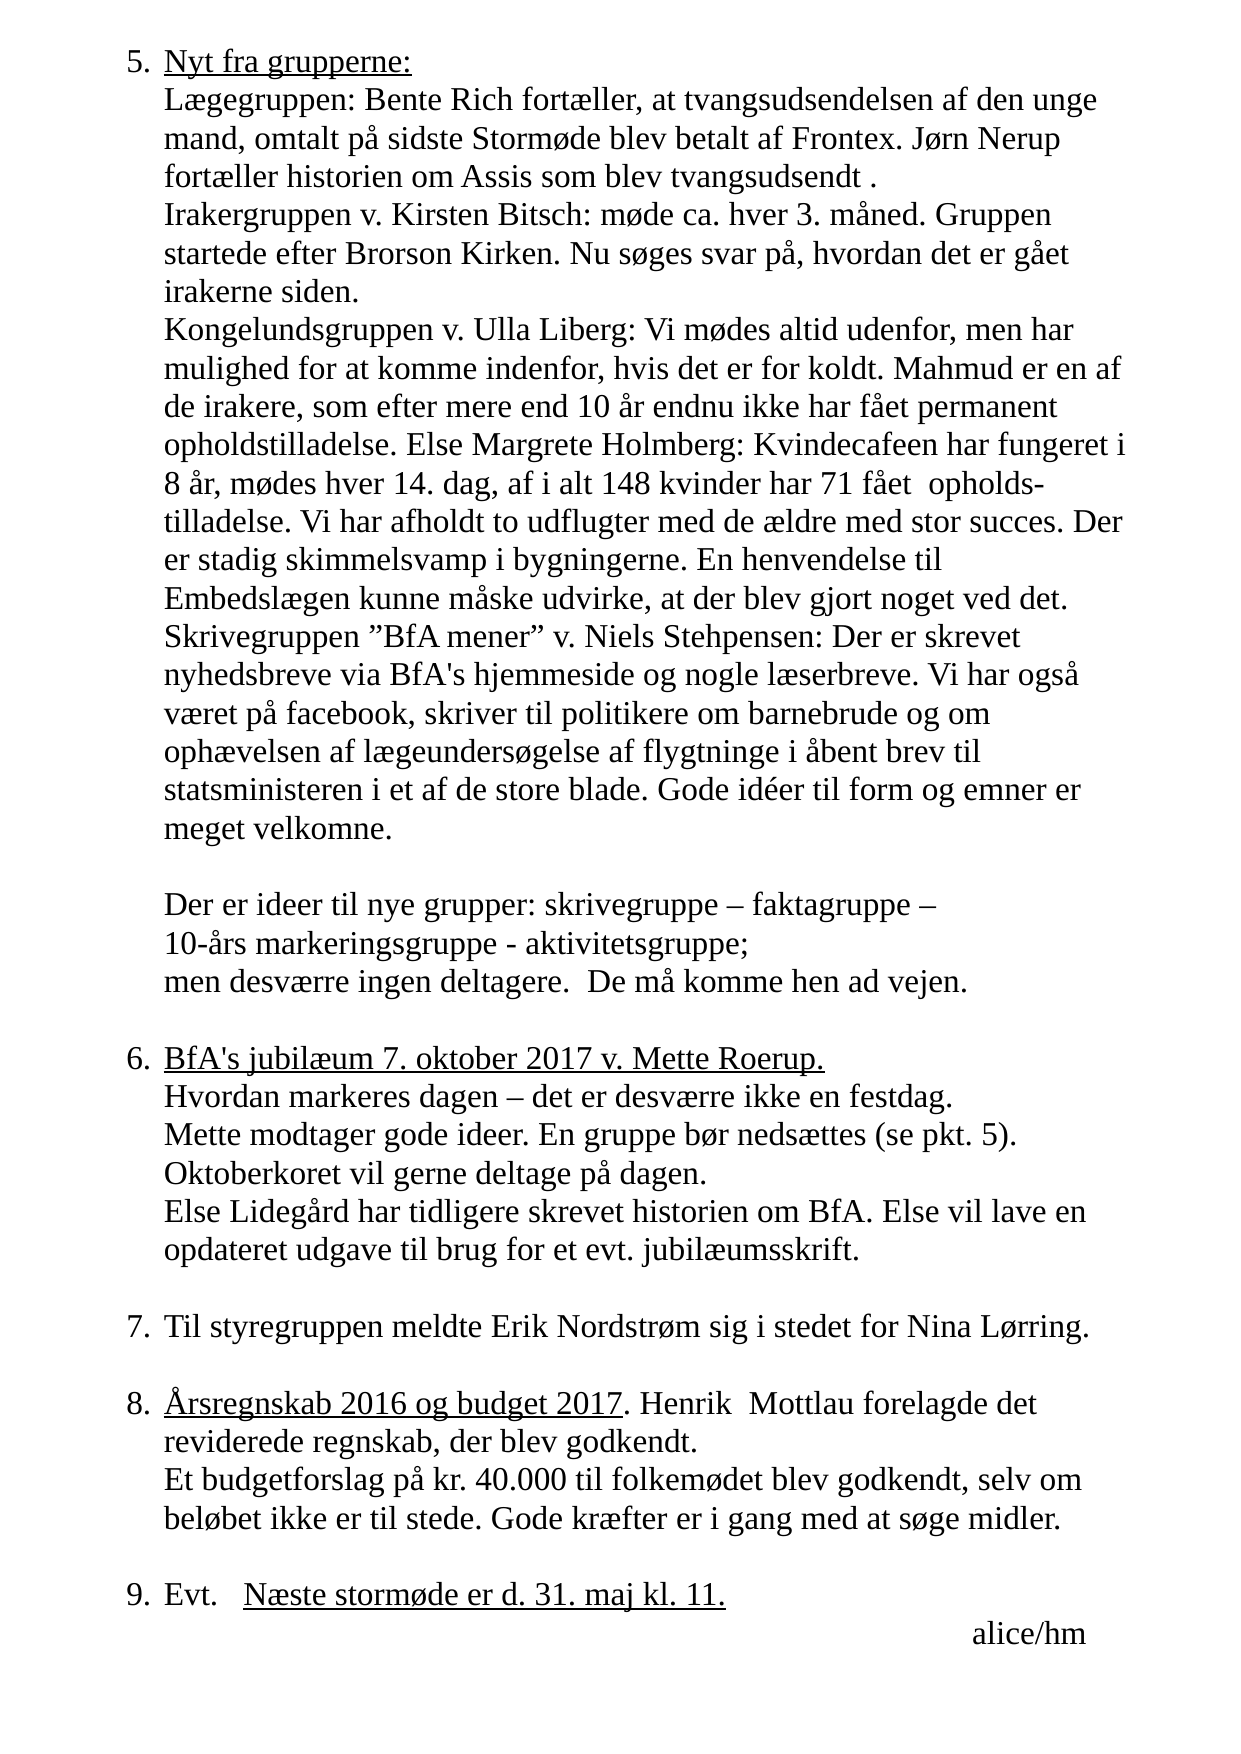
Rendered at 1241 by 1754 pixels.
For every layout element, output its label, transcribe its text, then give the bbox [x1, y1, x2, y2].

list Lægegruppen: Bente Rich fortæller, at tvangsudsendelsen af den unge mand, omtalt på sidste Stormøde blev betalt af Frontex. Jørn Nerup fortæller historien om Assis som blev tvangsudsendt . [126, 80, 1152, 195]
list Evt. Næste stormøde er d. 31. maj kl. 11. alice/hm [126, 1575, 1152, 1651]
list Årsregnskab 2016 og budget 2017. Henrik Mottlau forelagde det reviderede regnskab, der blev godkendt. Et budgetforslag på kr. 40.000 til folkemødet blev godkendt, selv om beløbet ikke er til stede. Gode kræfter er i gang med at søge midler. [126, 1383, 1152, 1575]
list Else Lidegård har tidligere skrevet historien om BfA. Else vil lave en opdateret udgave til brug for et evt. jubilæumsskrift. [126, 1191, 1152, 1306]
list BfA's jubilæum 7. oktober 2017 v. Mette Roerup. [126, 1038, 1152, 1076]
list Nyt fra grupperne: [126, 41, 1152, 80]
list Irakergruppen v. Kirsten Bitsch: møde ca. hver 3. måned. Gruppen startede efter Brorson Kirken. Nu søges svar på, hvordan det er gået irakerne siden. [126, 195, 1152, 310]
list Hvordan markeres dagen – det er desværre ikke en festdag. [126, 1076, 1152, 1115]
list Oktoberkoret vil gerne deltage på dagen. [126, 1153, 1152, 1191]
list Kongelundsgruppen v. Ulla Liberg: Vi mødes altid udenfor, men har mulighed for at komme indenfor, hvis det er for koldt. Mahmud er en af de irakere, som efter mere end 10 år endnu ikke har fået permanent opholdstilladelse. Else Margrete Holmberg: Kvindecafeen har fungeret i 8 år, mødes hver 14. dag, af i alt 148 kvinder har 71 fået opholds- tilladelse. Vi har afholdt to udflugter med de ældre med stor succes. Der er stadig skimmelsvamp i bygningerne. En henvendelse til Embedslægen kunne måske udvirke, at der blev gjort noget ved det. [126, 310, 1152, 616]
list Mette modtager gode ideer. En gruppe bør nedsættes (se pkt. 5). [126, 1115, 1152, 1153]
list Til styregruppen meldte Erik Nordstrøm sig i stedet for Nina Lørring. [126, 1306, 1152, 1345]
list Skrivegruppen ”BfA mener” v. Niels Stehpensen: Der er skrevet nyhedsbreve via BfA's hjemmeside og nogle læserbreve. Vi har også været på facebook, skriver til politikere om barnebrude og om ophævelsen af lægeundersøgelse af flygtninge i åbent brev til statsministeren i et af de store blade. Gode idéer til form og emner er meget velkomne. Der er ideer til nye grupper: skrivegruppe – faktagruppe – 10-års markeringsgruppe - aktivitetsgruppe; men desværre ingen deltagere. De må komme hen ad vejen. [126, 616, 1152, 1000]
